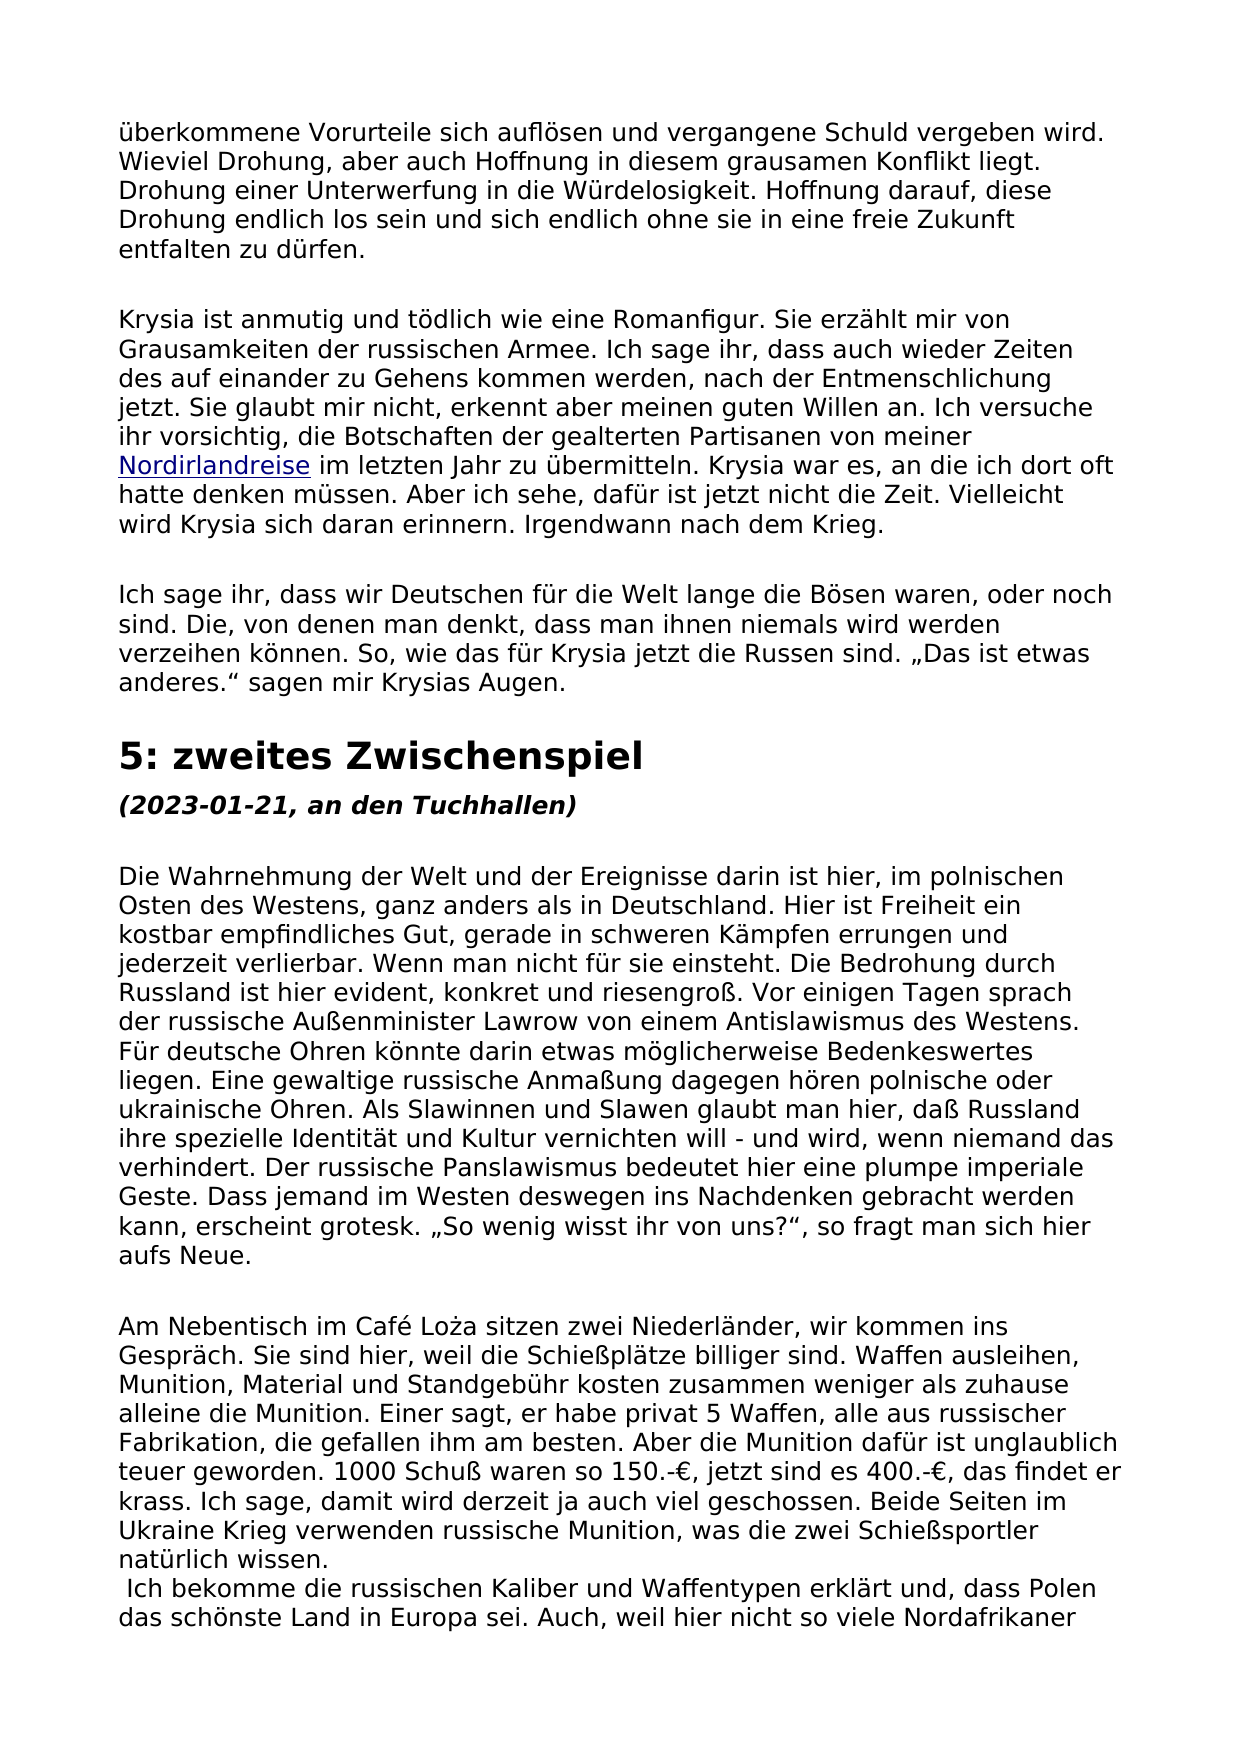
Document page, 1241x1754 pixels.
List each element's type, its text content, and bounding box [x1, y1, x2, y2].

text Krysia ist anmutig und tödlich wie eine Romanfigur. Sie erzählt mir von Grausamkeiten der russischen Armee. Ich sage ihr, dass auch wieder Zeiten des auf einander zu Gehens kommen werden, nach der Entmenschlichung jetzt. Sie glaubt mir nicht, erkennt aber meinen guten Willen an. Ich versuche ihr vorsichtig, die Botschaften der gealterten Partisanen von meiner Nordirlandreise im letzten Jahr zu übermitteln. Krysia war es, an die ich dort oft hatte denken müssen. Aber ich sehe, dafür ist jetzt nicht die Zeit. Vielleicht wird Krysia sich daran erinnern. Irgendwann nach dem Krieg. [118, 306, 1122, 568]
text Ich sage ihr, dass wir Deutschen für die Welt lange die Bösen waren, oder noch sind. Die, von denen man denkt, dass man ihnen niemals wird werden verzeihen können. So, wie das für Krysia jetzt die Russen sind. „Das ist etwas anderes.“ sagen mir Krysias Augen. [118, 581, 1122, 697]
text Die Wahrnehmung der Welt und der Ereignisse darin ist hier, im polnischen Osten des Westens, ganz anders als in Deutschland. Hier ist Freiheit ein kostbar empfindliches Gut, gerade in schweren Kämpfen errungen und jederzeit verlierbar. Wenn man nicht für sie einsteht. Die Bedrohung durch Russland ist hier evident, konkret und riesengroß. Vor einigen Tagen sprach der russische Außenminister Lawrow von einem Antislawismus des Westens. Für deutsche Ohren könnte darin etwas möglicherweise Bedenkeswertes liegen. Eine gewaltige russische Anmaßung dagegen hören polnische oder ukrainische Ohren. Als Slawinnen und Slawen glaubt man hier, daß Russland ihre spezielle Identität und Kultur vernichten will - und wird, wenn niemand das verhindert. Der russische Panslawismus bedeutet hier eine plumpe imperiale Geste. Dass jemand im Westen deswegen ins Nachdenken gebracht werden kann, erscheint grotesk. „So wenig wisst ihr von uns?“, so fragt man sich hier aufs Neue. [118, 862, 1122, 1299]
text Am Nebentisch im Café Loża sitzen zwei Niederländer, wir kommen ins Gespräch. Sie sind hier, weil die Schießplätze billiger sind. Waffen ausleihen, Munition, Material und Standgebühr kosten zusammen weniger als zuhause alleine die Munition. Einer sagt, er habe privat 5 Waffen, alle aus russischer Fabrikation, die gefallen ihm am besten. Aber die Munition dafür ist unglaublich teuer geworden. 1000 Schuß waren so 150.-€, jetzt sind es 400.-€, das findet er krass. Ich sage, damit wird derzeit ja auch viel geschossen. Beide Seiten im Ukraine Krieg verwenden russische Munition, was die zwei Schießsportler natürlich wissen. Ich bekomme die russischen Kaliber und Waffentypen erklärt und, dass Polen das schönste Land in Europa sei. Auch, weil hier nicht so viele Nordafrikaner [118, 1312, 1122, 1633]
text (2023-01-21, an den Tuchhallen) [118, 791, 1122, 849]
text überkommene Vorurteile sich auflösen und vergangene Schuld vergeben wird. Wieviel Drohung, aber auch Hoffnung in diesem grausamen Konflikt liegt. Drohung einer Unterwerfung in die Würdelosigkeit. Hoffnung darauf, diese Drohung endlich los sein und sich endlich ohne sie in eine freie Zukunft entfalten zu dürfen. [118, 118, 1122, 293]
subtitle 5: zweites Zwischenspiel [118, 735, 1122, 778]
